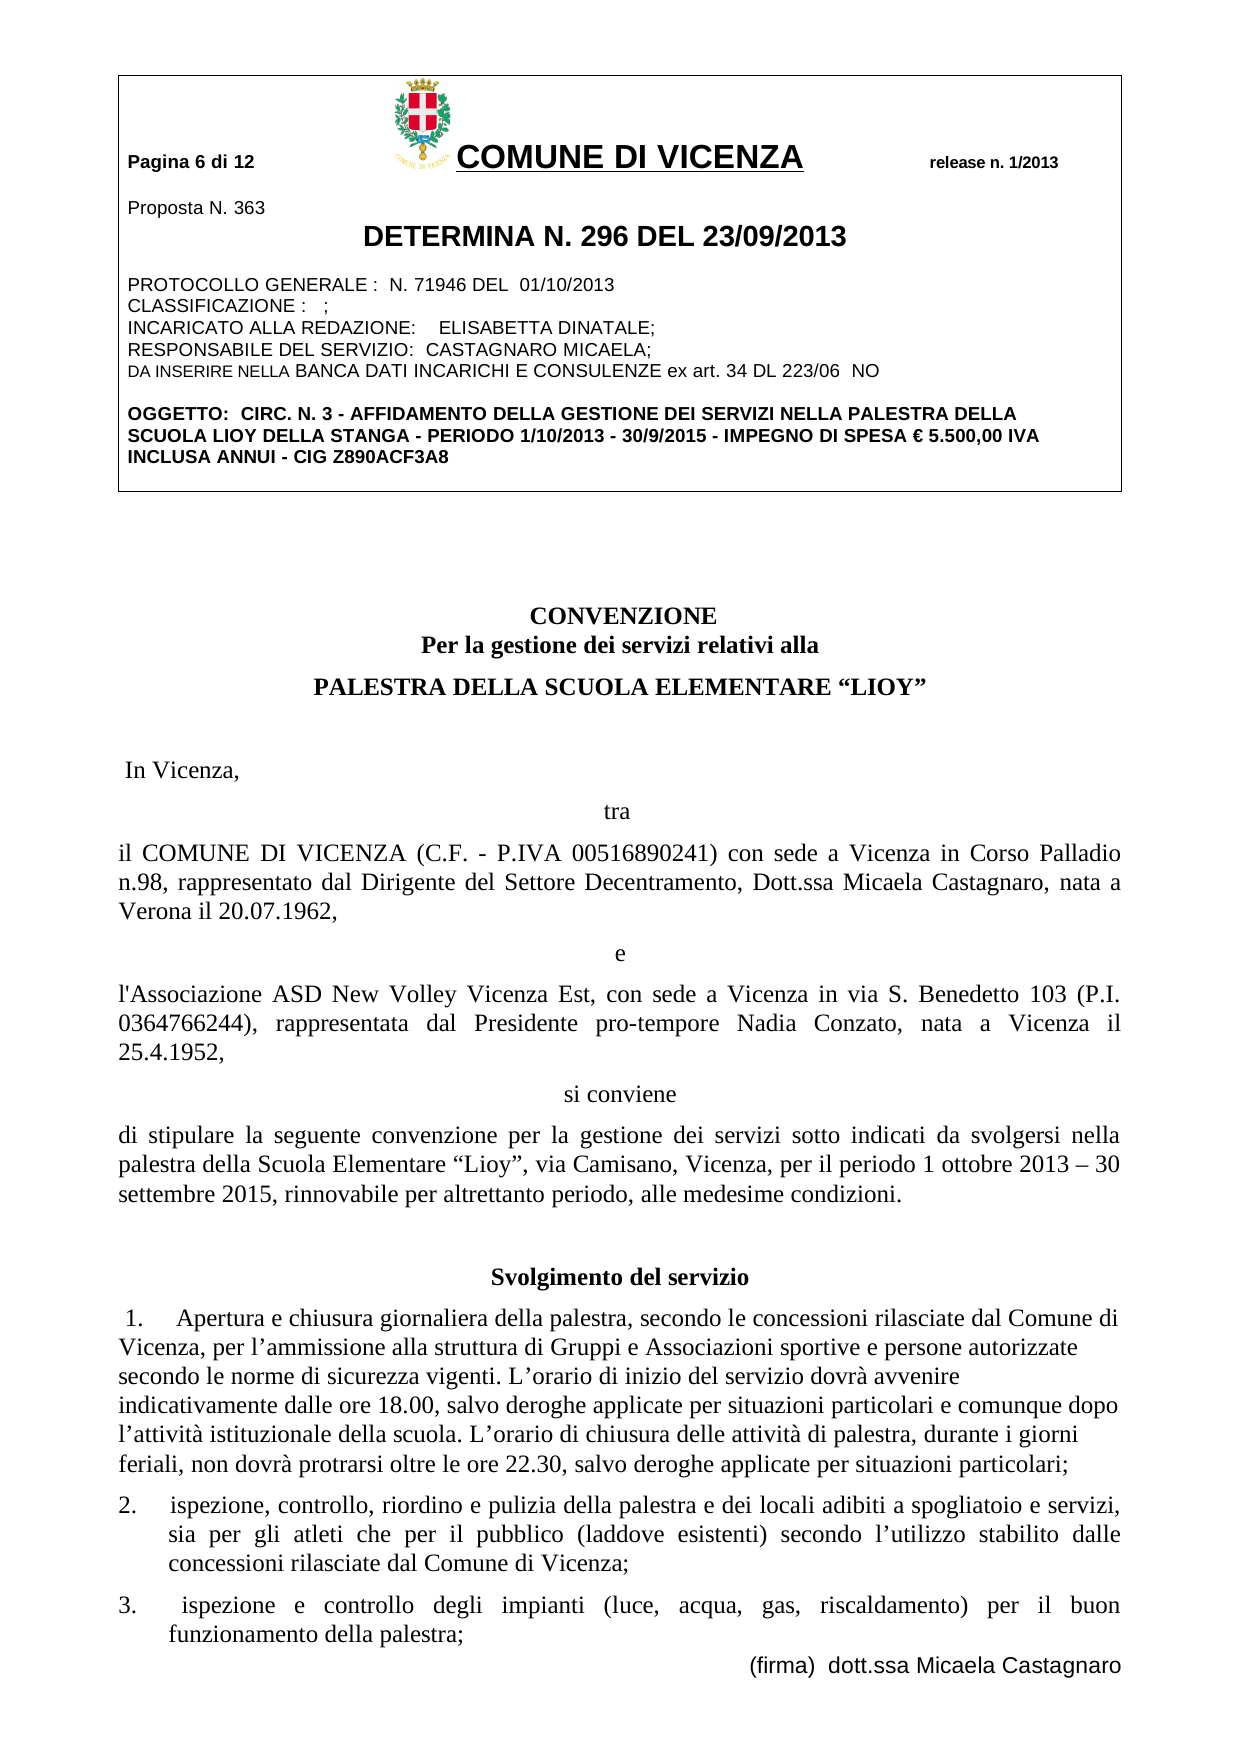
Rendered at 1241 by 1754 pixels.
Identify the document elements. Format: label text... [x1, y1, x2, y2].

text Per la gestione dei servizi relativi alla [118, 630, 1122, 659]
text l'Associazione ASD New Volley Vicenza Est, con sede a Vicenza in via S. Benedetto 103 (P.I. 0364766244), rappresentata dal Presidente pro-tempore Nadia Conzato, nata a Vicenza il 25.4.1952, [118, 979, 1122, 1066]
text si conviene [118, 1079, 1122, 1108]
text 1. Apertura e chiusura giornaliera della palestra, secondo le concessioni rilasciate dal Comune di Vicenza, per l’ammissione alla struttura di Gruppi e Associazioni sportive e persone autorizzate secondo le norme di sicurezza vigenti. L’orario di inizio del servizio dovrà avvenire indicativamente dalle ore 18.00, salvo deroghe applicate per situazioni particolari e comunque dopo l’attività istituzionale della scuola. L’orario di chiusura delle attività di palestra, durante i giorni feriali, non dovrà protrarsi oltre le ore 22.30, salvo deroghe applicate per situazioni particolari; [118, 1303, 1122, 1477]
text 2. ispezione, controllo, riordino e pulizia della palestra e dei locali adibiti a spogliatoio e servizi, sia per gli atleti che per il pubblico (laddove esistenti) secondo l’utilizzo stabilito dalle concessioni rilasciate dal Comune di Vicenza; [118, 1490, 1122, 1577]
text In Vicenza, [118, 755, 1122, 784]
text PALESTRA DELLA SCUOLA ELEMENTARE “LIOY” [118, 672, 1122, 701]
text di stipulare la seguente convenzione per la gestione dei servizi sotto indicati da svolgersi nella palestra della Scuola Elementare “Lioy”, via Camisano, Vicenza, per il periodo 1 ottobre 2013 – 30 settembre 2015, rinnovabile per altrettanto periodo, alle medesime condizioni. [118, 1120, 1122, 1207]
text il COMUNE DI VICENZA (C.F. - P.IVA 00516890241) con sede a Vicenza in Corso Palladio n.98, rappresentato dal Dirigente del Settore Decentramento, Dott.ssa Micaela Castagnaro, nata a Verona il 20.07.1962, [118, 838, 1122, 925]
text Svolgimento del servizio [118, 1262, 1122, 1291]
text CONVENZIONE [118, 592, 1122, 630]
text 3. ispezione e controllo degli impianti (luce, acqua, gas, riscaldamento) per il buon funzionamento della palestra; [118, 1590, 1122, 1648]
text tra [118, 796, 1122, 825]
text e [118, 937, 1122, 967]
picture [394, 78, 451, 169]
